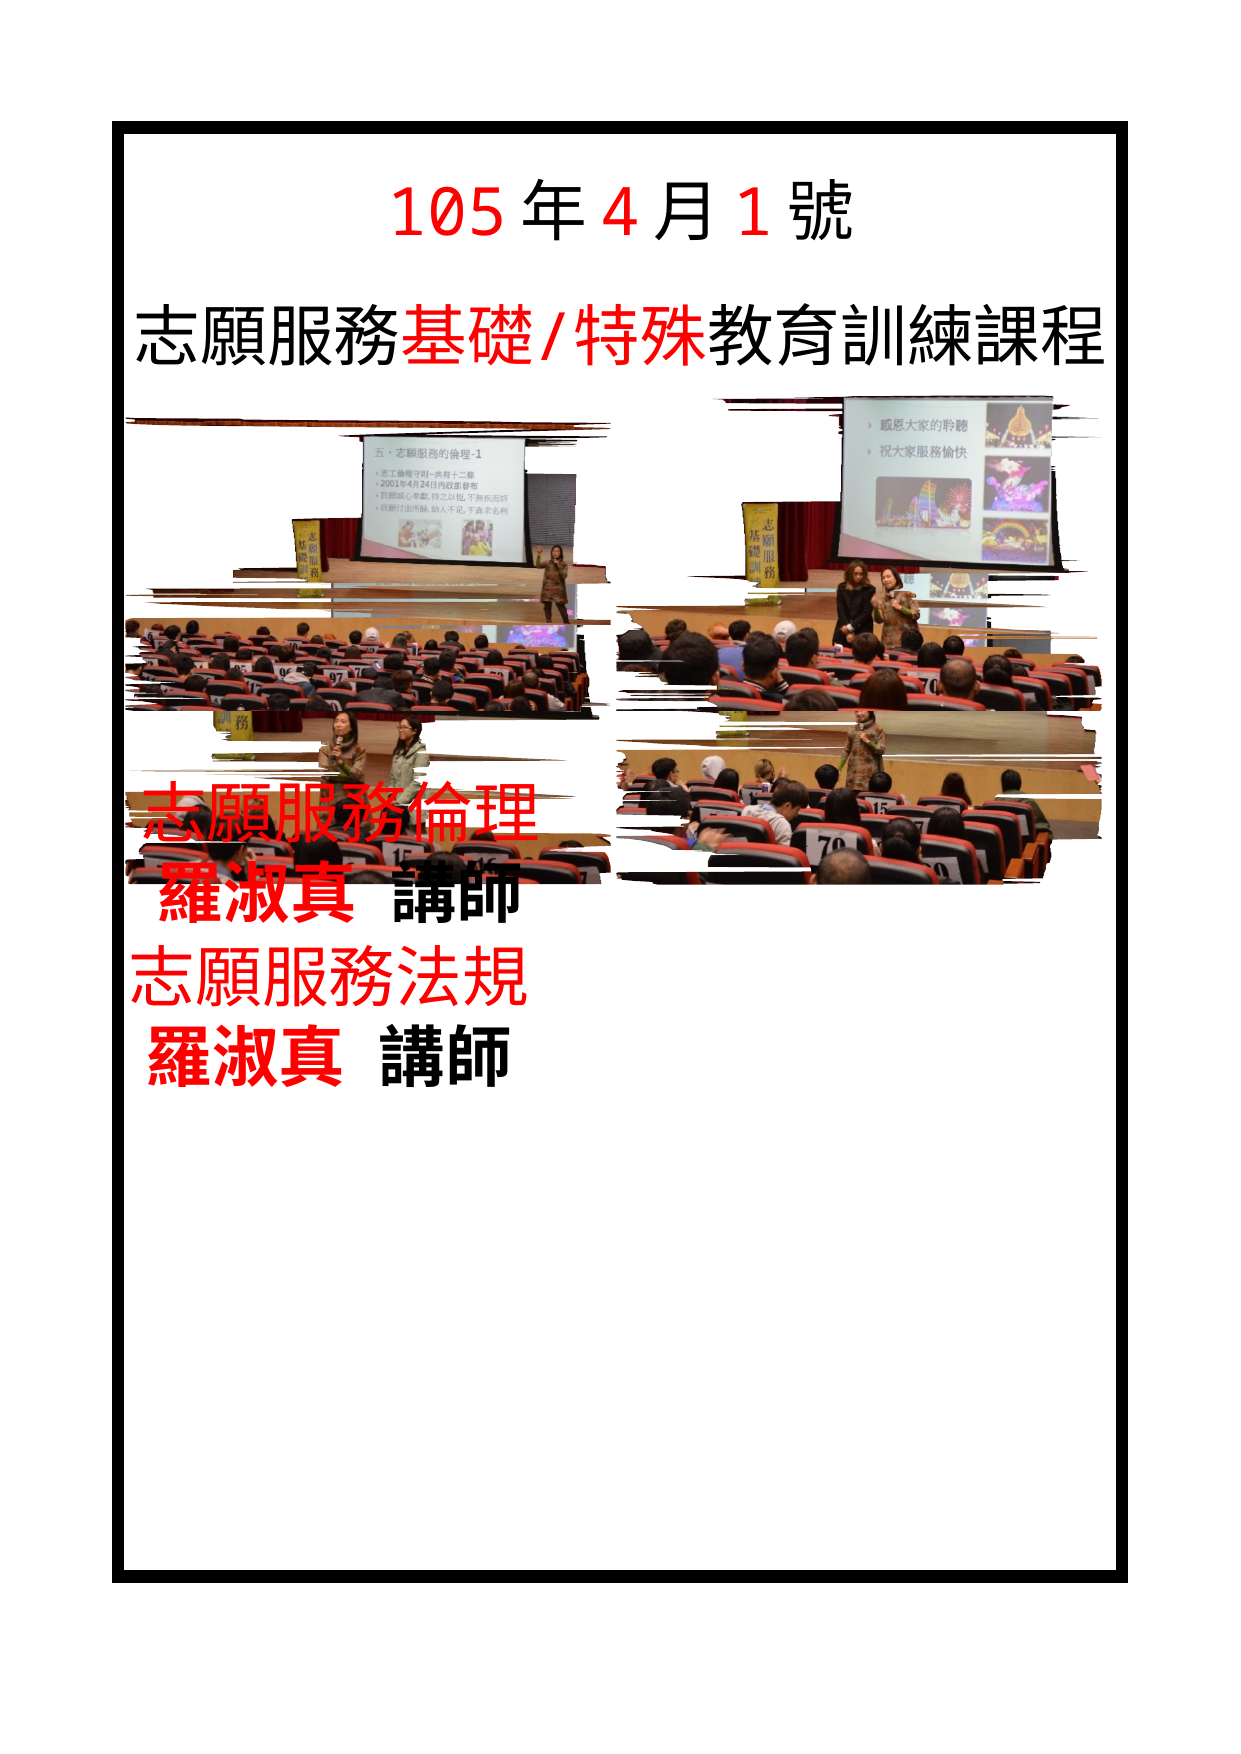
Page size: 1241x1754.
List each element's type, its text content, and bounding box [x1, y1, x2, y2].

table_header 105年4月1號 志願服務基礎/特殊教育訓練課程 [124, 134, 1116, 1570]
